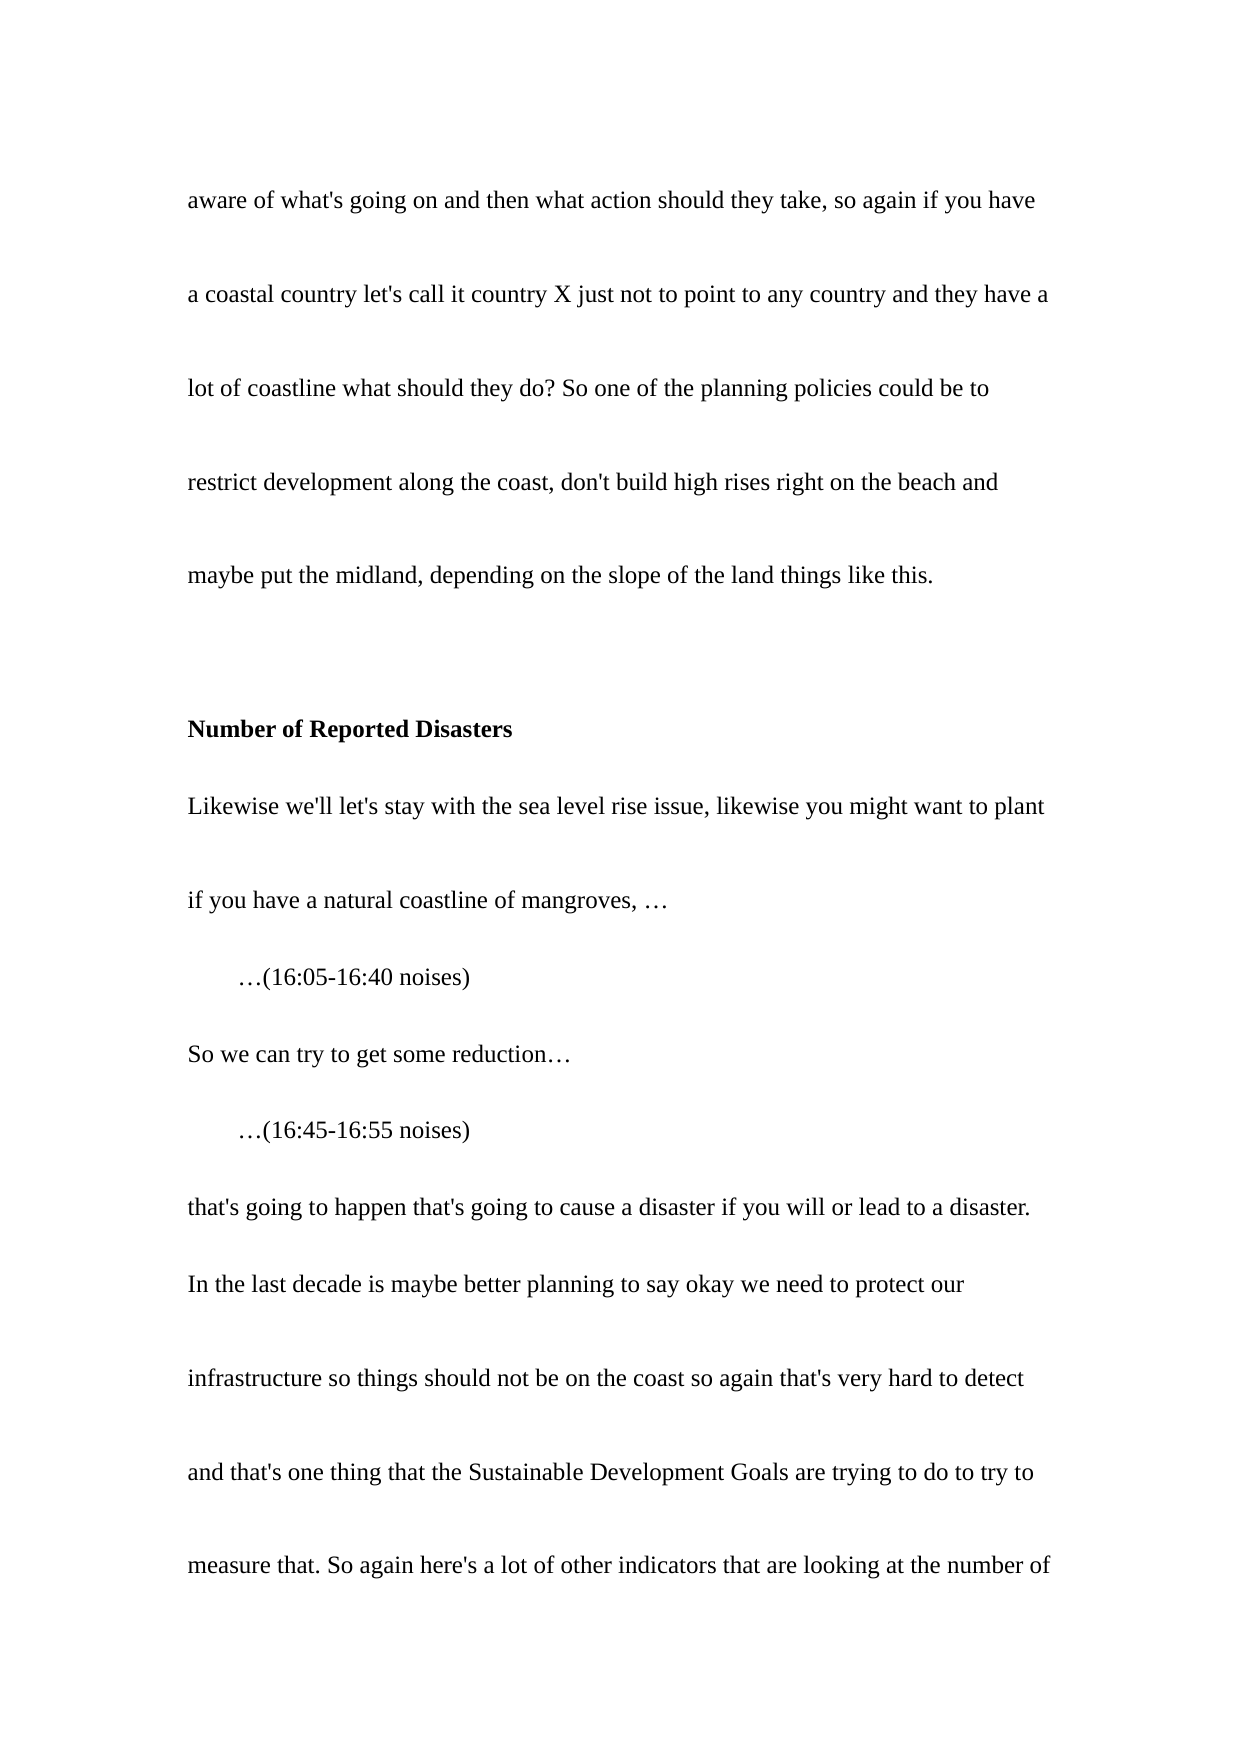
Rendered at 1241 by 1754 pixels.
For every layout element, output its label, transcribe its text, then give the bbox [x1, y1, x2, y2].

text Likewise we'll let's stay with the sea level rise issue, likewise you might want to plant if you have a natural coastline of mangroves, … [187, 764, 1053, 920]
text So we can try to get some reduction… [187, 1011, 1053, 1074]
text In the last decade is maybe better planning to say okay we need to protect our infrastructure so things should not be on the coast so again that's very hard to detect and that's one thing that the Sustainable Development Goals are trying to do to try to measure that. So again here's a lot of other indicators that are looking at the number of [187, 1242, 1053, 1586]
text Number of Reported Disasters [187, 687, 1053, 749]
text …(16:05-16:40 noises) [187, 934, 1053, 997]
text that's going to happen that's going to cause a disaster if you will or lead to a disaster. [187, 1165, 1053, 1228]
text aware of what's going on and then what action should they take, so again if you have a coastal country let's call it country X just not to point to any country and they have a lot of coastline what should they do? So one of the planning policies could be to restrict development along the coast, don't build high rises right on the beach and maybe put the midland, depending on the slope of the land things like this. [187, 158, 1053, 596]
text …(16:45-16:55 noises) [187, 1088, 1053, 1151]
